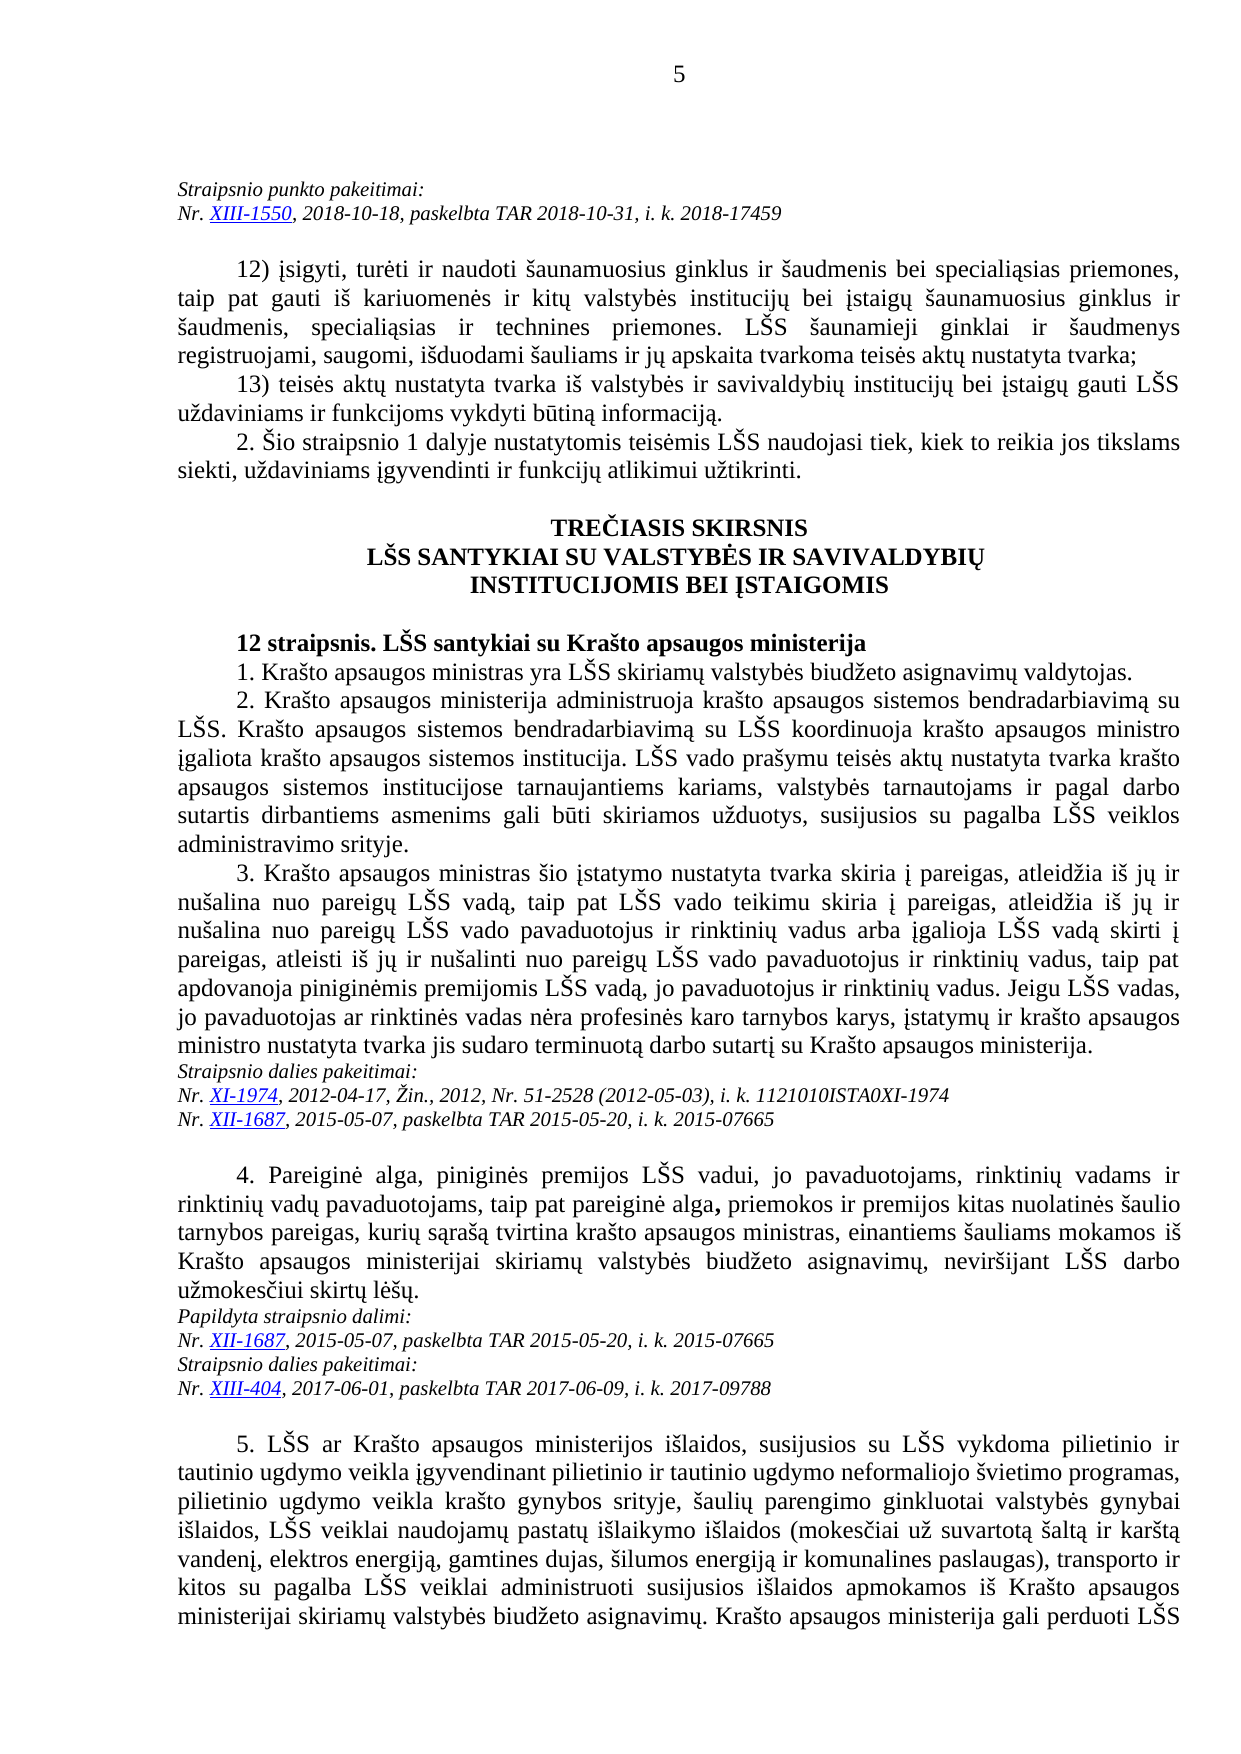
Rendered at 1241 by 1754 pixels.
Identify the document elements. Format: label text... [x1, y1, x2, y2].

text Nr. XI-1974, 2012-04-17, Žin., 2012, Nr. 51-2528 (2012-05-03), i. k. 1121010ISTA0XI-1974 [177, 1083, 1181, 1107]
text TREČIASIS SKIRSNIS [177, 513, 1181, 542]
text Papildyta straipsnio dalimi: [177, 1304, 1181, 1328]
text LŠS SANTYKIAI SU VALSTYBĖS IR SAVIVALDYBIŲ [177, 542, 1181, 570]
text 2. Krašto apsaugos ministerija administruoja krašto apsaugos sistemos bendradarbiavimą su LŠS. Krašto apsaugos sistemos bendradarbiavimą su LŠS koordinuoja krašto apsaugos ministro įgaliota krašto apsaugos sistemos institucija. LŠS vado prašymu teisės aktų nustatyta tvarka krašto apsaugos sistemos institucijose tarnaujantiems kariams, valstybės tarnautojams ir pagal darbo sutartis dirbantiems asmenims gali būti skiriamos užduotys, susijusios su pagalba LŠS veiklos administravimo srityje. [177, 685, 1181, 858]
text 3. Krašto apsaugos ministras šio įstatymo nustatyta tvarka skiria į pareigas, atleidžia iš jų ir nušalina nuo pareigų LŠS vadą, taip pat LŠS vado teikimu skiria į pareigas, atleidžia iš jų ir nušalina nuo pareigų LŠS vado pavaduotojus ir rinktinių vadus arba įgalioja LŠS vadą skirti į pareigas, atleisti iš jų ir nušalinti nuo pareigų LŠS vado pavaduotojus ir rinktinių vadus, taip pat apdovanoja piniginėmis premijomis LŠS vadą, jo pavaduotojus ir rinktinių vadus. Jeigu LŠS vadas, jo pavaduotojas ar rinktinės vadas nėra profesinės karo tarnybos karys, įstatymų ir krašto apsaugos ministro nustatyta tvarka jis sudaro terminuotą darbo sutartį su Krašto apsaugos ministerija. [177, 858, 1181, 1059]
text INSTITUCIJOMIS BEI ĮSTAIGOMIS [177, 570, 1181, 599]
text 12 straipsnis. LŠS santykiai su Krašto apsaugos ministerija [177, 628, 1181, 657]
text Straipsnio dalies pakeitimai: [177, 1059, 1181, 1083]
text Nr. XIII-404, 2017-06-01, paskelbta TAR 2017-06-09, i. k. 2017-09788 [177, 1376, 1181, 1400]
text 2. Šio straipsnio 1 dalyje nustatytomis teisėmis LŠS naudojasi tiek, kiek to reikia jos tikslams siekti, uždaviniams įgyvendinti ir funkcijų atlikimui užtikrinti. [177, 427, 1181, 484]
text Straipsnio punkto pakeitimai: [177, 177, 1181, 201]
text 4. Pareiginė alga, piniginės premijos LŠS vadui, jo pavaduotojams, rinktinių vadams ir rinktinių vadų pavaduotojams, taip pat pareiginė alga, priemokos ir premijos kitas nuolatinės šaulio tarnybos pareigas, kurių sąrašą tvirtina krašto apsaugos ministras, einantiems šauliams mokamos iš Krašto apsaugos ministerijai skiriamų valstybės biudžeto asignavimų, neviršijant LŠS darbo užmokesčiui skirtų lėšų. [177, 1160, 1181, 1304]
text 5. LŠS ar Krašto apsaugos ministerijos išlaidos, susijusios su LŠS vykdoma pilietinio ir tautinio ugdymo veikla įgyvendinant pilietinio ir tautinio ugdymo neformaliojo švietimo programas, pilietinio ugdymo veikla krašto gynybos srityje, šaulių parengimo ginkluotai valstybės gynybai išlaidos, LŠS veiklai naudojamų pastatų išlaikymo išlaidos (mokesčiai už suvartotą šaltą ir karštą vandenį, elektros energiją, gamtines dujas, šilumos energiją ir komunalines paslaugas), transporto ir kitos su pagalba LŠS veiklai administruoti susijusios išlaidos apmokamos iš Krašto apsaugos ministerijai skiriamų valstybės biudžeto asignavimų. Krašto apsaugos ministerija gali perduoti LŠS [177, 1429, 1181, 1630]
text 1. Krašto apsaugos ministras yra LŠS skiriamų valstybės biudžeto asignavimų valdytojas. [177, 657, 1181, 685]
text Nr. XIII-1550, 2018-10-18, paskelbta TAR 2018-10-31, i. k. 2018-17459 [177, 201, 1181, 225]
text 12) įsigyti, turėti ir naudoti šaunamuosius ginklus ir šaudmenis bei specialiąsias priemones, taip pat gauti iš kariuomenės ir kitų valstybės institucijų bei įstaigų šaunamuosius ginklus ir šaudmenis, specialiąsias ir technines priemones. LŠS šaunamieji ginklai ir šaudmenys registruojami, saugomi, išduodami šauliams ir jų apskaita tvarkoma teisės aktų nustatyta tvarka; [177, 254, 1181, 369]
text 13) teisės aktų nustatyta tvarka iš valstybės ir savivaldybių institucijų bei įstaigų gauti LŠS uždaviniams ir funkcijoms vykdyti būtiną informaciją. [177, 369, 1181, 427]
text Nr. XII-1687, 2015-05-07, paskelbta TAR 2015-05-20, i. k. 2015-07665 [177, 1328, 1181, 1352]
text Straipsnio dalies pakeitimai: [177, 1352, 1181, 1376]
text Nr. XII-1687, 2015-05-07, paskelbta TAR 2015-05-20, i. k. 2015-07665 [177, 1107, 1181, 1131]
